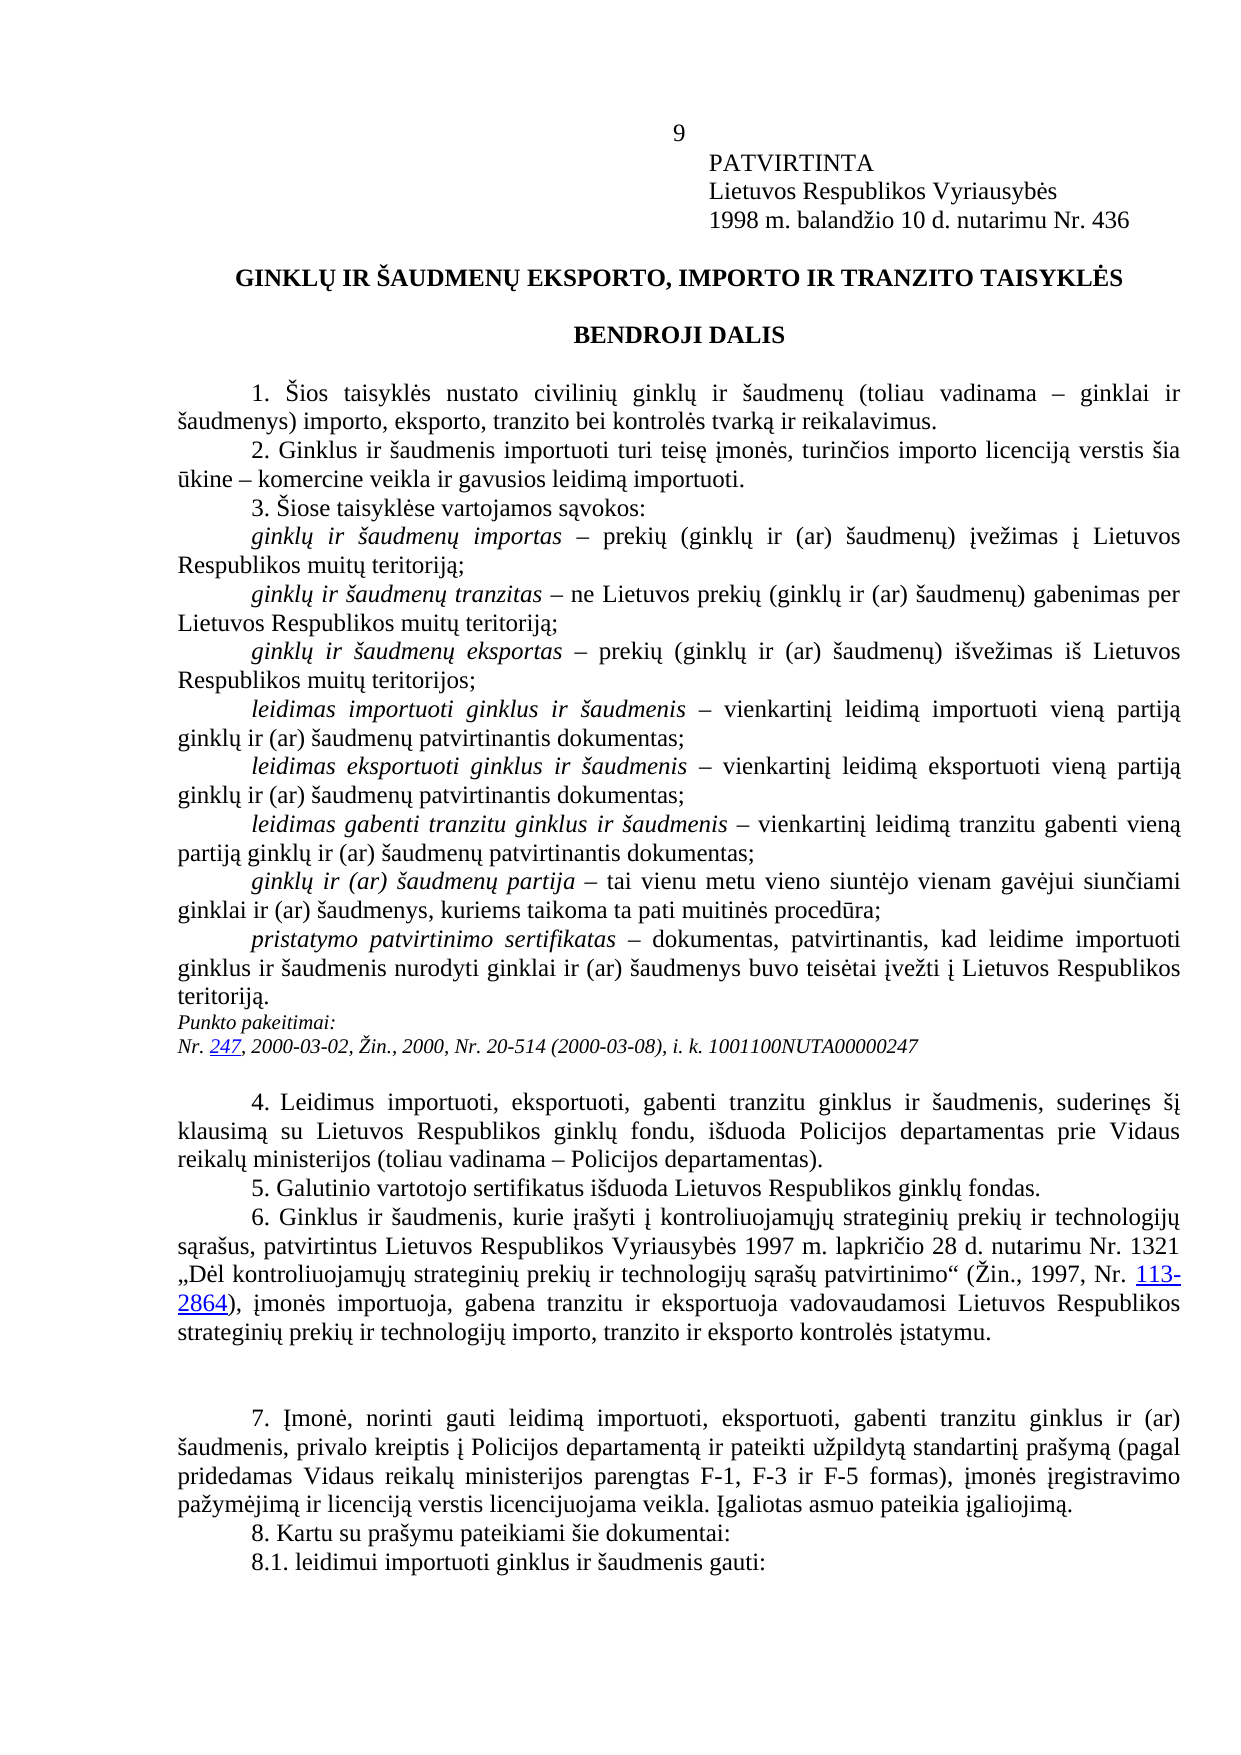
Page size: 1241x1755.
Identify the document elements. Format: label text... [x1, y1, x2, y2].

text 8.1. leidimui importuoti ginklus ir šaudmenis gauti: [177, 1547, 1181, 1576]
text 1998 m. balandžio 10 d. nutarimu Nr. 436 [177, 205, 1181, 234]
text pristatymo patvirtinimo sertifikatas – dokumentas, patvirtinantis, kad leidime importuoti ginklus ir šaudmenis nurodyti ginklai ir (ar) šaudmenys buvo teisėtai įvežti į Lietuvos Respublikos teritoriją. [177, 924, 1181, 1010]
text 1. Šios taisyklės nustato civilinių ginklų ir šaudmenų (toliau vadinama – ginklai ir šaudmenys) importo, eksporto, tranzito bei kontrolės tvarką ir reikalavimus. [177, 378, 1181, 435]
text Ginklų ir šaudmenų eksporto, importo ir tranzito taisyklės [177, 263, 1181, 291]
text PATVIRTINTA [709, 148, 1181, 176]
text ginklų ir (ar) šaudmenų partija – tai vienu metu vieno siuntėjo vienam gavėjui siunčiami ginklai ir (ar) šaudmenys, kuriems taikoma ta pati muitinės procedūra; [177, 866, 1181, 924]
text leidimas gabenti tranzitu ginklus ir šaudmenis – vienkartinį leidimą tranzitu gabenti vieną partiją ginklų ir (ar) šaudmenų patvirtinantis dokumentas; [177, 809, 1181, 866]
text Lietuvos Respublikos Vyriausybės [177, 176, 1181, 205]
text Bendroji dalis [177, 320, 1181, 349]
text 7. Įmonė, norinti gauti leidimą importuoti, eksportuoti, gabenti tranzitu ginklus ir (ar) šaudmenis, privalo kreiptis į Policijos departamentą ir pateikti užpildytą standartinį prašymą (pagal pridedamas Vidaus reikalų ministerijos parengtas F-1, F-3 ir F-5 formas), įmonės įregistravimo pažymėjimą ir licenciją verstis licencijuojama veikla. Įgaliotas asmuo pateikia įgaliojimą. [177, 1403, 1181, 1518]
text ginklų ir šaudmenų tranzitas – ne Lietuvos prekių (ginklų ir (ar) šaudmenų) gabenimas per Lietuvos Respublikos muitų teritoriją; [177, 579, 1181, 636]
text 6. Ginklus ir šaudmenis, kurie įrašyti į kontroliuojamųjų strateginių prekių ir technologijų sąrašus, patvirtintus Lietuvos Respublikos Vyriausybės 1997 m. lapkričio 28 d. nutarimu Nr. 1321 „Dėl kontroliuojamųjų strateginių prekių ir technologijų sąrašų patvirtinimo“ (Žin., 1997, Nr. 113-2864), įmonės importuoja, gabena tranzitu ir eksportuoja vadovaudamosi Lietuvos Respublikos strateginių prekių ir technologijų importo, tranzito ir eksporto kontrolės įstatymu. [177, 1202, 1181, 1346]
text 8. Kartu su prašymu pateikiami šie dokumentai: [177, 1518, 1181, 1547]
text Punkto pakeitimai: [177, 1010, 1181, 1034]
text leidimas eksportuoti ginklus ir šaudmenis – vienkartinį leidimą eksportuoti vieną partiją ginklų ir (ar) šaudmenų patvirtinantis dokumentas; [177, 751, 1181, 809]
text 5. Galutinio vartotojo sertifikatus išduoda Lietuvos Respublikos ginklų fondas. [177, 1173, 1181, 1202]
text ginklų ir šaudmenų importas – prekių (ginklų ir (ar) šaudmenų) įvežimas į Lietuvos Respublikos muitų teritoriją; [177, 521, 1181, 579]
text 3. Šiose taisyklėse vartojamos sąvokos: [177, 493, 1181, 521]
text 4. Leidimus importuoti, eksportuoti, gabenti tranzitu ginklus ir šaudmenis, suderinęs šį klausimą su Lietuvos Respublikos ginklų fondu, išduoda Policijos departamentas prie Vidaus reikalų ministerijos (toliau vadinama – Policijos departamentas). [177, 1087, 1181, 1173]
text leidimas importuoti ginklus ir šaudmenis – vienkartinį leidimą importuoti vieną partiją ginklų ir (ar) šaudmenų patvirtinantis dokumentas; [177, 694, 1181, 751]
text ginklų ir šaudmenų eksportas – prekių (ginklų ir (ar) šaudmenų) išvežimas iš Lietuvos Respublikos muitų teritorijos; [177, 636, 1181, 694]
text Nr. 247, 2000-03-02, Žin., 2000, Nr. 20-514 (2000-03-08), i. k. 1001100NUTA00000247 [177, 1034, 1181, 1058]
text 2. Ginklus ir šaudmenis importuoti turi teisę įmonės, turinčios importo licenciją verstis šia ūkine – komercine veikla ir gavusios leidimą importuoti. [177, 435, 1181, 493]
